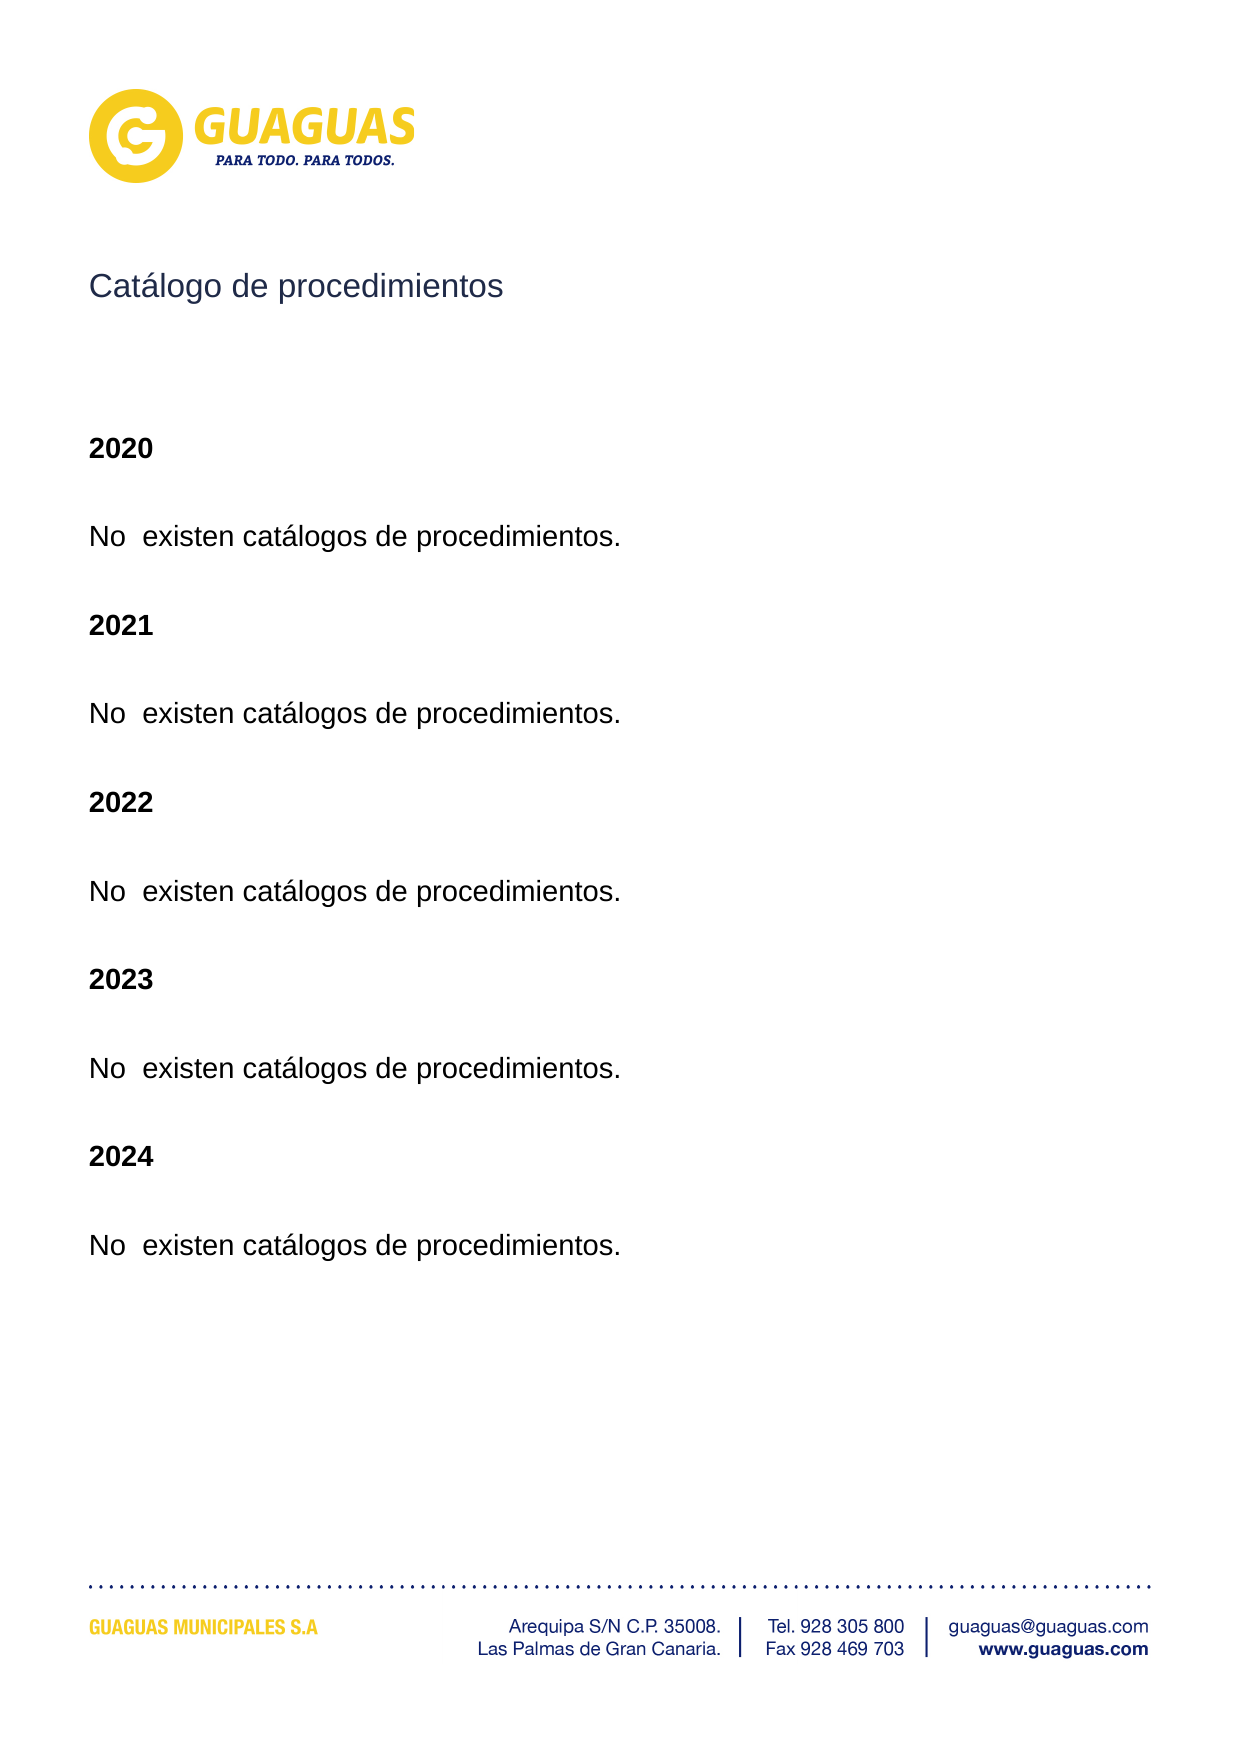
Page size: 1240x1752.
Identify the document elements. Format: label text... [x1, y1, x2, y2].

text 2021 [89, 608, 1151, 642]
text Catálogo de procedimientos [89, 266, 1151, 305]
text No existen catálogos de procedimientos. [89, 874, 1151, 907]
text No existen catálogos de procedimientos. [89, 519, 1151, 553]
text 2023 [89, 962, 1151, 996]
text 2022 [89, 785, 1151, 819]
text No existen catálogos de procedimientos. [89, 697, 1151, 730]
text 2020 [89, 431, 1151, 464]
text 2024 [89, 1139, 1151, 1173]
text No existen catálogos de procedimientos. [89, 1228, 1151, 1261]
text No existen catálogos de procedimientos. [89, 1051, 1151, 1084]
